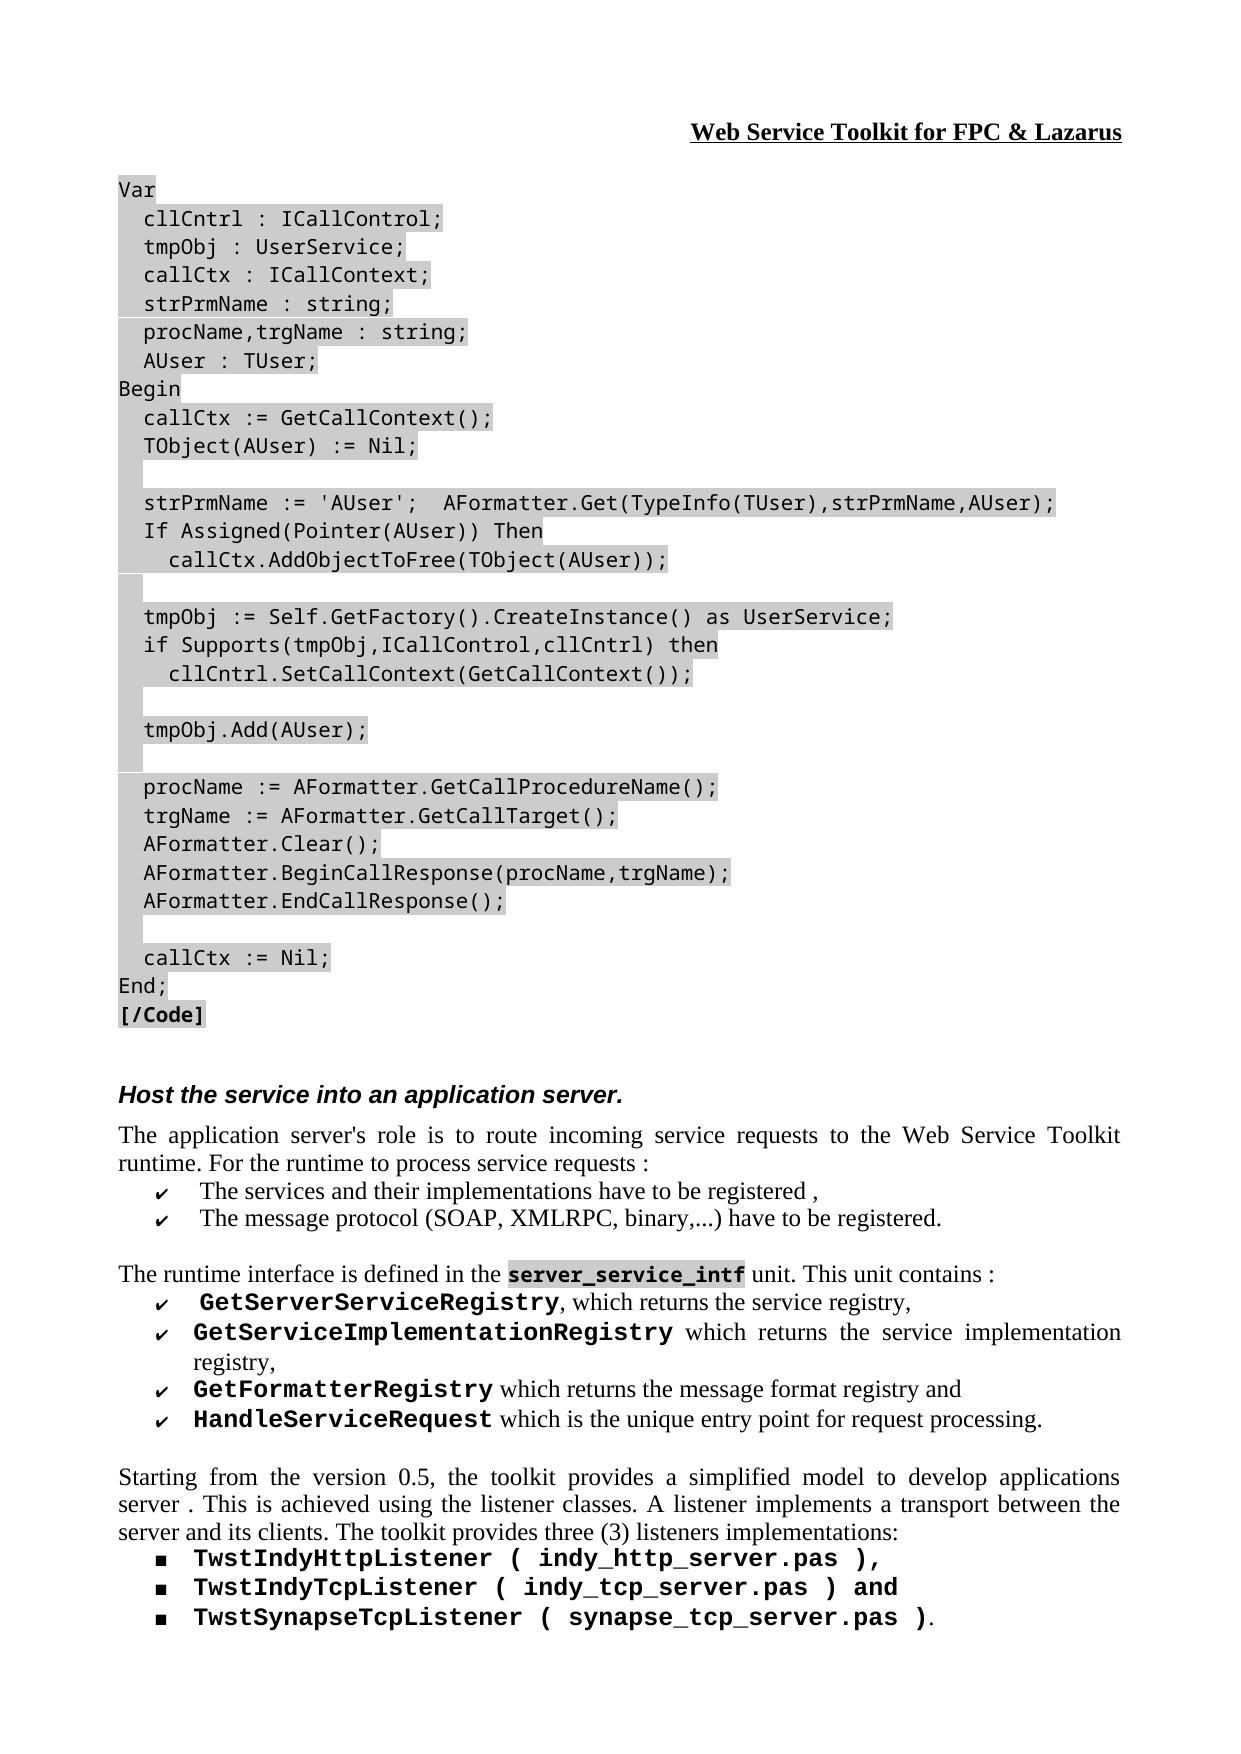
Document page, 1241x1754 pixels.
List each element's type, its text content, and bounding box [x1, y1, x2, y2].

text procName,trgName : string; [118, 317, 1122, 346]
text Var [118, 175, 1122, 204]
list The message protocol (SOAP, XMLRPC, binary,...) have to be registered. [156, 1204, 1122, 1232]
text tmpObj : UserService; [118, 232, 1122, 261]
list HandleServiceRequest which is the unique entry point for request processing. [156, 1405, 1122, 1435]
text tmpObj.Add(AUser); [118, 716, 1122, 744]
text procName := AFormatter.GetCallProcedureName(); [118, 772, 1122, 801]
list The services and their implementations have to be registered , [156, 1177, 1122, 1204]
subtitle Host the service into an application server. [118, 1081, 1122, 1109]
text AFormatter.Clear(); [118, 829, 1122, 858]
text End; [118, 972, 1122, 1000]
text trgName := AFormatter.GetCallTarget(); [118, 801, 1122, 829]
text Begin [118, 374, 1122, 403]
text cllCntrl : ICallControl; [118, 204, 1122, 232]
list TwstIndyHttpListener ( indy_http_server.pas ), [156, 1546, 1122, 1574]
text AUser : TUser; [118, 346, 1122, 374]
text [/Code] [118, 1000, 1122, 1028]
list TwstIndyTcpListener ( indy_tcp_server.pas ) and [156, 1574, 1122, 1603]
text If Assigned(Pointer(AUser)) Then [118, 517, 1122, 545]
text callCtx := Nil; [118, 943, 1122, 972]
list GetServerServiceRegistry, which returns the service registry, [156, 1288, 1122, 1318]
text strPrmName := 'AUser'; AFormatter.Get(TypeInfo(TUser),strPrmName,AUser); [118, 488, 1122, 517]
list GetServiceImplementationRegistry which returns the service implementation registry, [156, 1318, 1122, 1376]
text The application server's role is to route incoming service requests to the Web Service Toolkit runtime. For the runtime to process service requests : [118, 1121, 1122, 1177]
text if Supports(tmpObj,ICallControl,cllCntrl) then [118, 630, 1122, 659]
text callCtx.AddObjectToFree(TObject(AUser)); [118, 545, 1122, 573]
text strPrmName : string; [118, 289, 1122, 317]
text TObject(AUser) := Nil; [118, 431, 1122, 460]
text AFormatter.BeginCallResponse(procName,trgName); [118, 858, 1122, 886]
list TwstSynapseTcpListener ( synapse_tcp_server.pas ). [156, 1603, 1122, 1632]
text callCtx := GetCallContext(); [118, 403, 1122, 431]
text tmpObj := Self.GetFactory().CreateInstance() as UserService; [118, 602, 1122, 630]
list GetFormatterRegistry which returns the message format registry and [156, 1376, 1122, 1405]
text cllCntrl.SetCallContext(GetCallContext()); [118, 659, 1122, 687]
text callCtx : ICallContext; [118, 261, 1122, 289]
text AFormatter.EndCallResponse(); [118, 886, 1122, 915]
text The runtime interface is defined in the server_service_intf unit. This unit contains : [118, 1260, 1122, 1288]
text Starting from the version 0.5, the toolkit provides a simplified model to develop applications server . This is achieved using the listener classes. A listener implements a transport between the server and its clients. The toolkit provides three (3) listeners implementations: [118, 1463, 1122, 1546]
